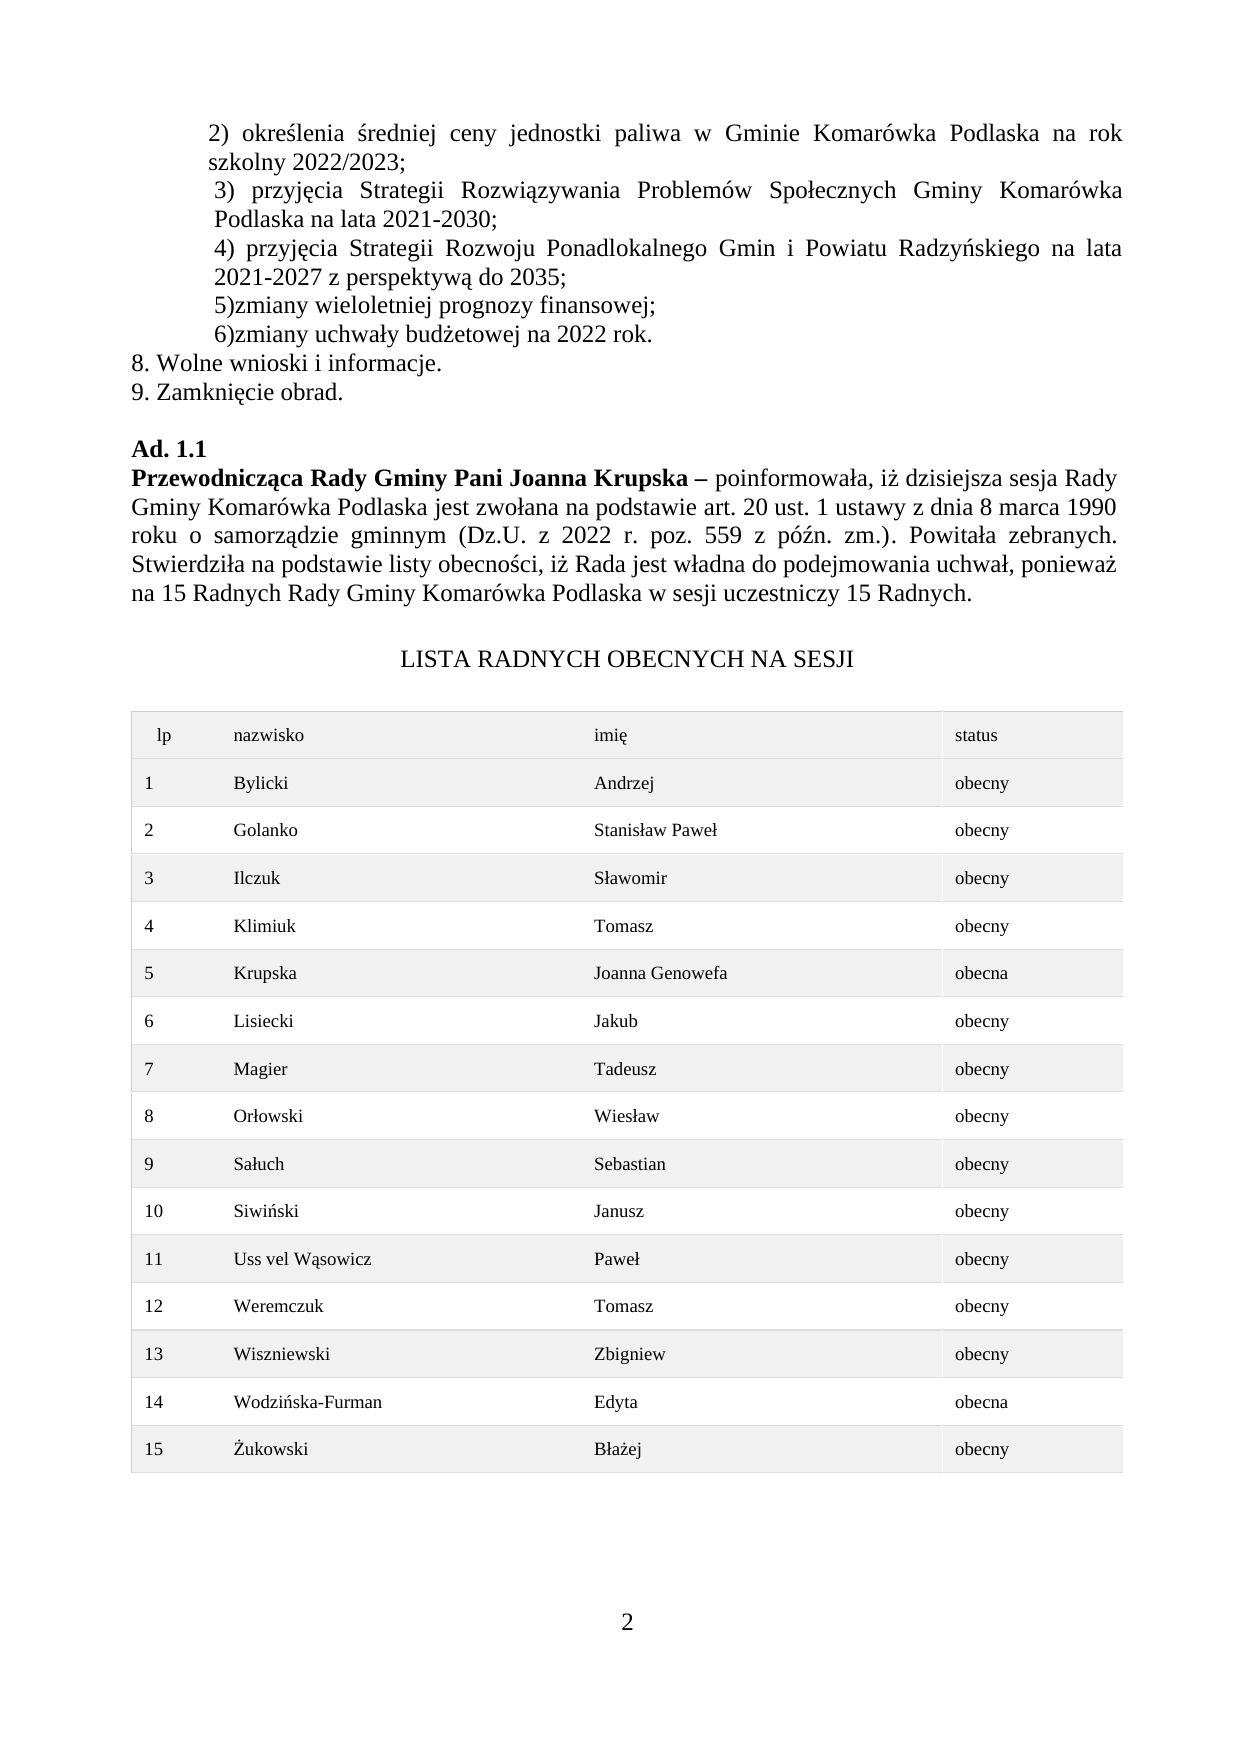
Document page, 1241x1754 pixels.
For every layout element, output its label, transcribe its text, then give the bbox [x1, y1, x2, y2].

table_cell obecny [943, 1331, 1123, 1377]
table_cell Wiesław [581, 1093, 942, 1139]
table_cell Joanna Genowefa [581, 950, 942, 996]
text LISTA RADNYCH OBECNYCH NA SESJI [181, 644, 1073, 673]
table_cell Uss vel Wąsowicz [221, 1235, 581, 1282]
table_cell Błażej [581, 1426, 942, 1472]
text Ad. 1.1 [131, 434, 1117, 463]
table_cell obecny [943, 1140, 1123, 1187]
table_cell Sałuch [221, 1140, 581, 1187]
text 3) przyjęcia Strategii Rozwiązywania Problemów Społecznych Gminy Komarówka Podlaska na lata 2021-2030; [214, 176, 1123, 233]
table_cell 13 [132, 1331, 221, 1377]
table_cell obecny [943, 759, 1123, 806]
table_cell obecny [943, 902, 1123, 949]
text 5)zmiany wieloletniej prognozy finansowej; [214, 291, 1123, 319]
table_cell Wiszniewski [221, 1331, 581, 1377]
table_cell Tomasz [581, 1283, 942, 1329]
text 8. Wolne wnioski i informacje. [131, 348, 1123, 377]
text 2) określenia średniej ceny jednostki paliwa w Gminie Komarówka Podlaska na rok szkolny 2022/2023; [208, 118, 1123, 176]
table_cell Klimiuk [221, 902, 581, 949]
table_cell obecna [943, 950, 1123, 996]
table_header imię [581, 712, 942, 758]
table_header lp [132, 712, 221, 758]
table_cell 4 [132, 902, 221, 949]
table_cell obecny [943, 1093, 1123, 1139]
table_cell obecny [943, 1283, 1123, 1329]
table_cell Lisiecki [221, 997, 581, 1044]
table_cell Bylicki [221, 759, 581, 806]
table_cell obecny [943, 1235, 1123, 1282]
table_cell Andrzej [581, 759, 942, 806]
table_cell 1 [132, 759, 221, 806]
table_cell 12 [132, 1283, 221, 1329]
table_cell 14 [132, 1378, 221, 1425]
table_cell Paweł [581, 1235, 942, 1282]
table_cell obecny [943, 1045, 1123, 1091]
table_cell obecny [943, 997, 1123, 1044]
table_cell obecny [943, 855, 1123, 901]
table_cell Jakub [581, 997, 942, 1044]
table_cell obecny [943, 1426, 1123, 1472]
table_cell Stanisław Paweł [581, 807, 942, 853]
table_cell 6 [132, 997, 221, 1044]
table_cell 2 [132, 807, 221, 853]
table_cell Sebastian [581, 1140, 942, 1187]
table_cell Krupska [221, 950, 581, 996]
table_cell Edyta [581, 1378, 942, 1425]
text 6)zmiany uchwały budżetowej na 2022 rok. [214, 319, 1123, 348]
table_cell Wodzińska-Furman [221, 1378, 581, 1425]
table_cell 11 [132, 1235, 221, 1282]
table_cell Magier [221, 1045, 581, 1091]
table_cell obecny [943, 1188, 1123, 1234]
table_cell Siwiński [221, 1188, 581, 1234]
table_cell obecny [943, 807, 1123, 853]
table_cell 8 [132, 1093, 221, 1139]
table_cell 10 [132, 1188, 221, 1234]
table_cell obecna [943, 1378, 1123, 1425]
table_cell Zbigniew [581, 1331, 942, 1377]
table_header nazwisko [221, 712, 581, 758]
table_cell Janusz [581, 1188, 942, 1234]
table_cell 9 [132, 1140, 221, 1187]
text 9. Zamknięcie obrad. [131, 377, 1123, 406]
table_cell Tomasz [581, 902, 942, 949]
table_cell 7 [132, 1045, 221, 1091]
table_header status [943, 712, 1123, 758]
table_cell Żukowski [221, 1426, 581, 1472]
table_cell Ilczuk [221, 855, 581, 901]
table_cell Orłowski [221, 1093, 581, 1139]
table_cell Weremczuk [221, 1283, 581, 1329]
table_cell Tadeusz [581, 1045, 942, 1091]
table_cell 5 [132, 950, 221, 996]
table_cell 3 [132, 855, 221, 901]
table_cell Golanko [221, 807, 581, 853]
text 4) przyjęcia Strategii Rozwoju Ponadlokalnego Gmin i Powiatu Radzyńskiego na lata 2021-2027 z perspektywą do 2035; [214, 233, 1123, 291]
table_cell Sławomir [581, 855, 942, 901]
table_cell 15 [132, 1426, 221, 1472]
text Przewodnicząca Rady Gminy Pani Joanna Krupska – poinformowała, iż dzisiejsza sesja Rady Gminy Komarówka Podlaska jest zwołana na podstawie art. 20 ust. 1 ustawy z dnia 8 marca 1990 roku o samorządzie gminnym (Dz.U. z 2022 r. poz. 559 z późn. zm.). Powitała zebranych. Stwierdziła na podstawie listy obecności, iż Rada jest władna do podejmowania uchwał, ponieważ na 15 Radnych Rady Gminy Komarówka Podlaska w sesji uczestniczy 15 Radnych. [131, 463, 1117, 607]
